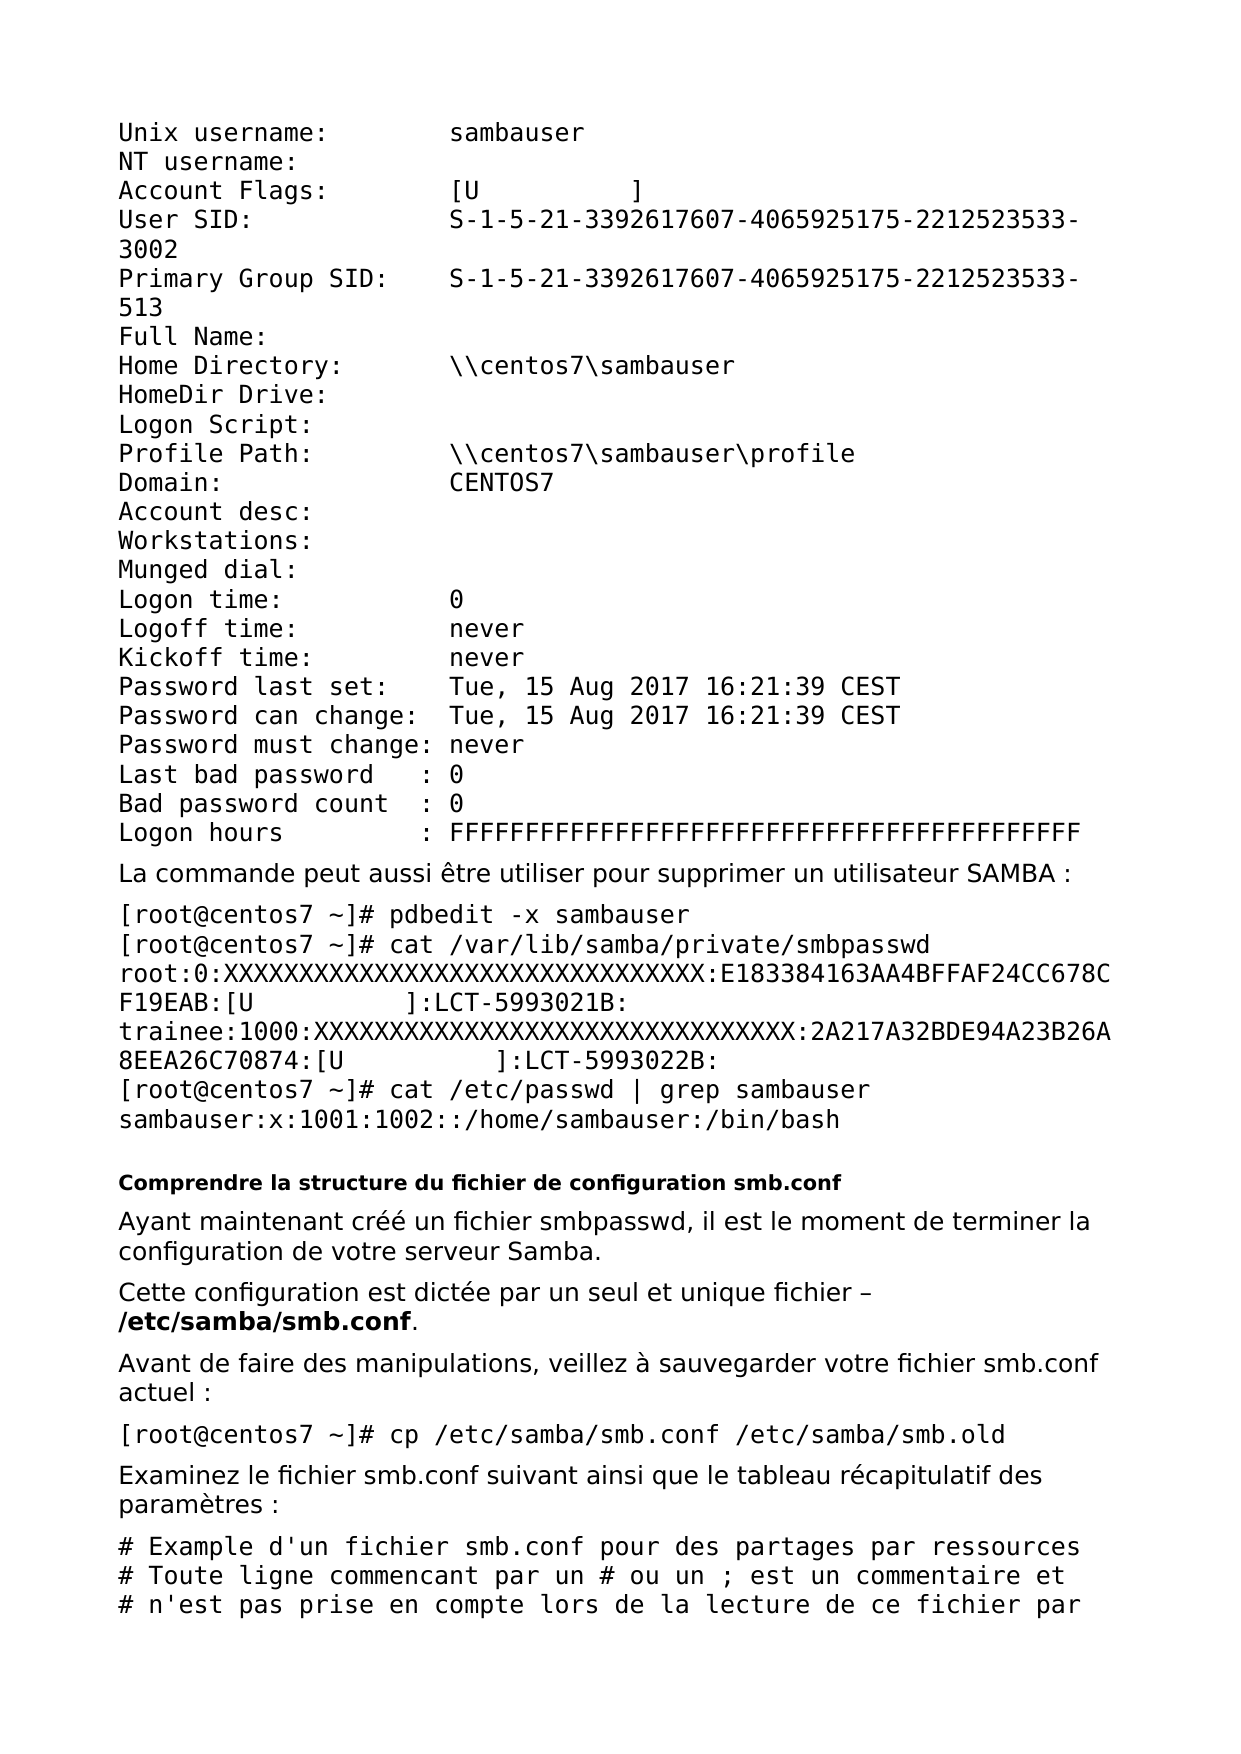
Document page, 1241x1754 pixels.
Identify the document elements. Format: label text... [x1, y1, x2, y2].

text Unix username: sambauser NT username: Account Flags: [U ] User SID: S-1-5-21-3392617607-4065925175-2212523533-3002 Primary Group SID: S-1-5-21-3392617607-4065925175-2212523533-513 Full Name: Home Directory: \\centos7\sambauser HomeDir Drive: Logon Script: Profile Path: \\centos7\sambauser\profile Domain: CENTOS7 Account desc: Workstations: Munged dial: Logon time: 0 Logoff time: never Kickoff time: never Password last set: Tue, 15 Aug 2017 16:21:39 CEST Password can change: Tue, 15 Aug 2017 16:21:39 CEST Password must change: never Last bad password : 0 Bad password count : 0 Logon hours : FFFFFFFFFFFFFFFFFFFFFFFFFFFFFFFFFFFFFFFFFF [118, 118, 1122, 847]
text [root@centos7 ~]# pdbedit -x sambauser [root@centos7 ~]# cat /var/lib/samba/private/smbpasswd root:0:XXXXXXXXXXXXXXXXXXXXXXXXXXXXXXXX:E183384163AA4BFFAF24CC678CF19EAB:[U ]:LCT-5993021B: trainee:1000:XXXXXXXXXXXXXXXXXXXXXXXXXXXXXXXX:2A217A32BDE94A23B26A8EEA26C70874:[U ]:LCT-5993022B: [root@centos7 ~]# cat /etc/passwd | grep sambauser sambauser:x:1001:1002::/home/sambauser:/bin/bash [118, 901, 1122, 1134]
text # Example d'un fichier smb.conf pour des partages par ressources # Toute ligne commencant par un # ou un ; est un commentaire et # n'est pas prise en compte lors de la lecture de ce fichier par [118, 1532, 1122, 1619]
text La commande peut aussi être utiliser pour supprimer un utilisateur SAMBA : [118, 859, 1122, 888]
text [root@centos7 ~]# cp /etc/samba/smb.conf /etc/samba/smb.old [118, 1420, 1122, 1449]
text Examinez le fichier smb.conf suivant ainsi que le tableau récapitulatif des paramètres : [118, 1461, 1122, 1519]
text Avant de faire des manipulations, veillez à sauvegarder votre fichier smb.conf actuel : [118, 1349, 1122, 1408]
text Cette configuration est dictée par un seul et unique fichier – /etc/samba/smb.conf. [118, 1278, 1122, 1337]
subtitle Comprendre la structure du fichier de configuration smb.conf [118, 1171, 1122, 1195]
text Ayant maintenant créé un fichier smbpasswd, il est le moment de terminer la configuration de votre serveur Samba. [118, 1208, 1122, 1266]
